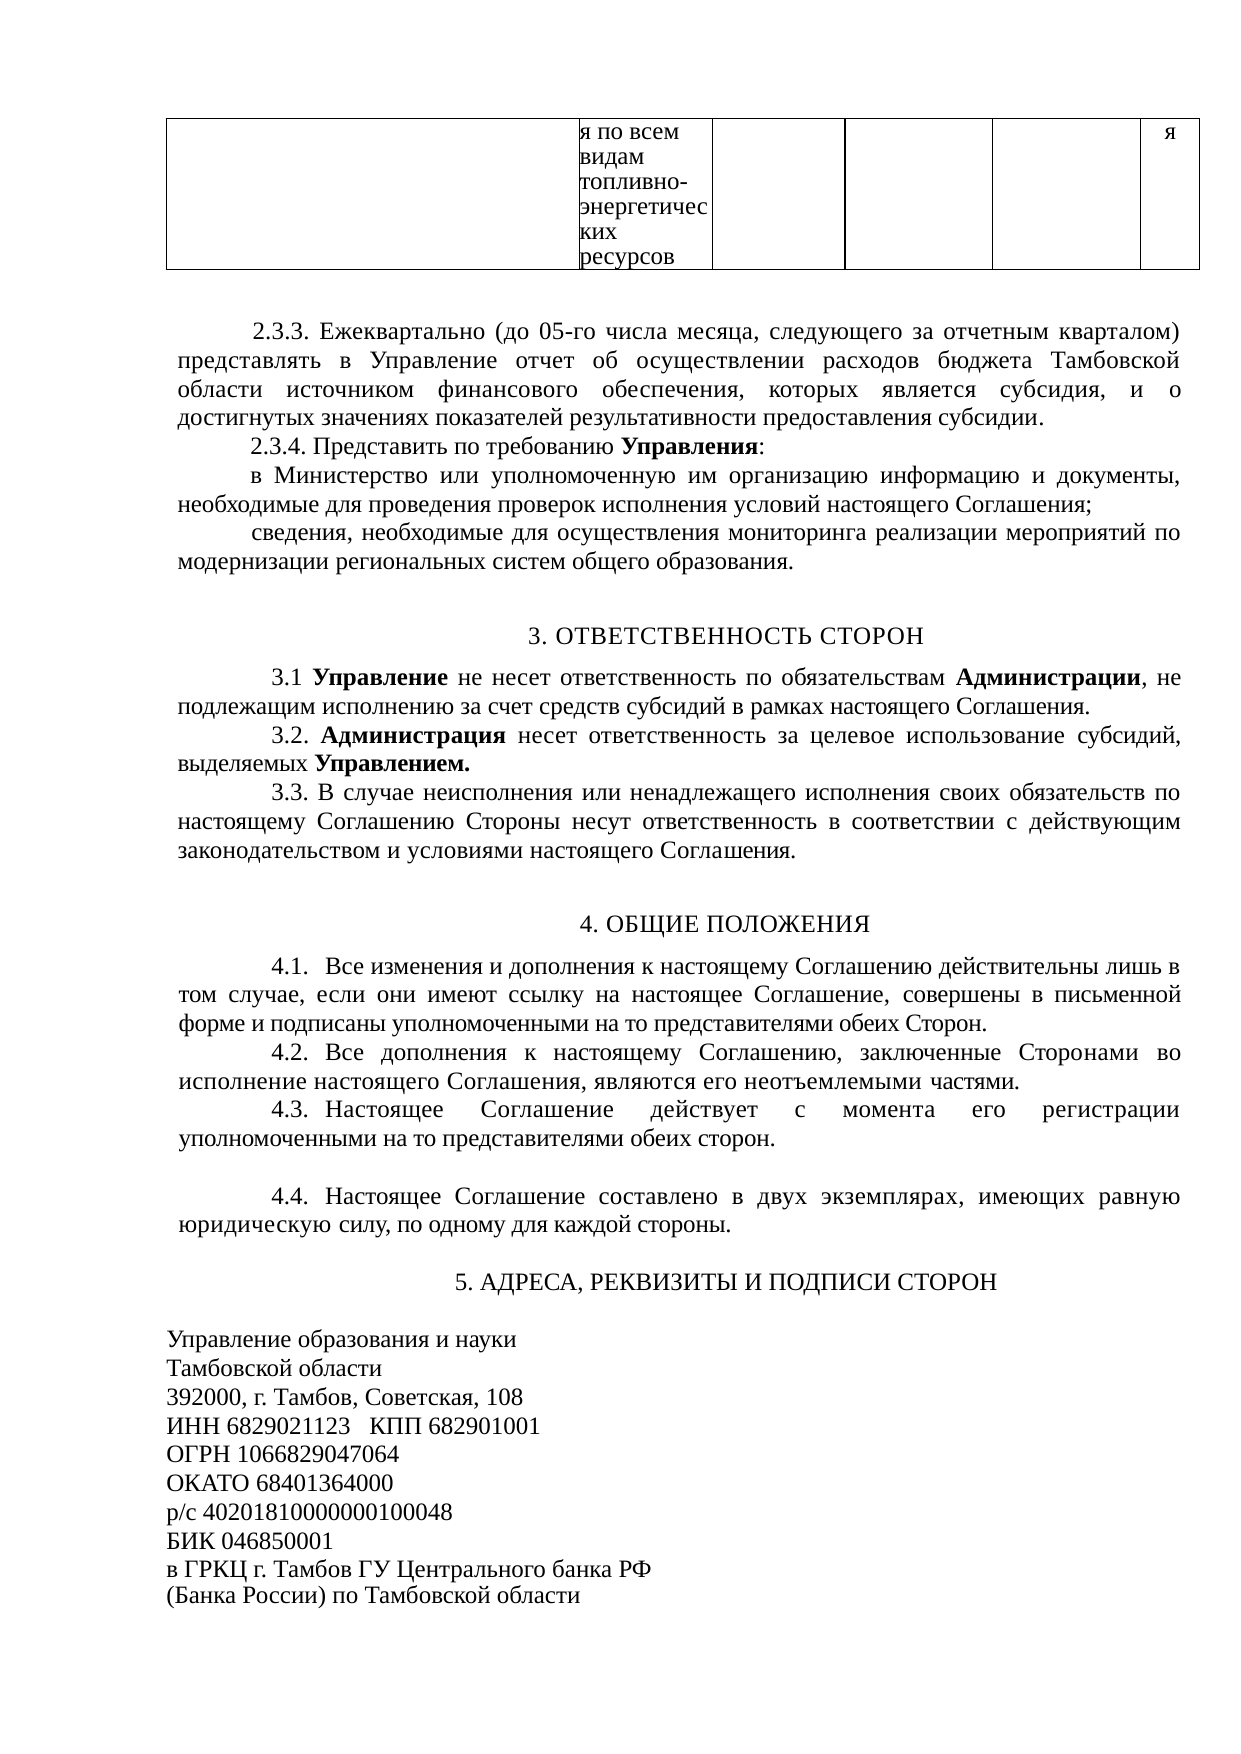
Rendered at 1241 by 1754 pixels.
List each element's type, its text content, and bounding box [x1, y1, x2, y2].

text 3.3. В случае неисполнения или ненадлежащего исполнения своих обязательств по настоящему Соглашению Стороны несут ответственность в соответствии с действующим законодательством и условиями настоящего Соглашения. [177, 777, 1181, 863]
list Настоящее Соглашение действует с момента его регистрации уполномоченными на то представителями обеих сторон. [178, 1094, 1181, 1152]
table_cell 6. [167, 119, 579, 269]
list Все дополнения к настоящему Соглашению, заключенные Сторонами во исполнение настоящего Соглашения, являются его неотъемлемыми частями. [178, 1037, 1181, 1094]
text 4. ОБЩИЕ ПОЛОЖЕНИЯ [178, 909, 1179, 938]
text 3. ОТВЕТСТВЕННОСТЬ СТОРОН [178, 621, 1181, 650]
table_cell положительная [846, 119, 992, 269]
table_header [668, 1382, 1152, 1609]
table_cell положительная [993, 119, 1140, 269]
text 2.3.3. Ежеквартально (до 05-го числа месяца, следующего за отчетным кварталом) представлять в Управление отчет об осуществлении расходов бюджета Тамбовской области источником финансового обеспечения, которых является субсидия, и о достигнутых значениях показателей результативности предоставления субсидии. [177, 316, 1181, 431]
text 5. АДРЕСА, РЕКВИЗИТЫ И ПОДПИСИ СТОРОН [178, 1267, 1181, 1296]
table_cell положительная [713, 119, 844, 269]
list Настоящее Соглашение составлено в двух экземплярах, имеющих равную юридическую силу, по одному для каждой стороны. [178, 1181, 1181, 1238]
list Все изменения и дополнения к настоящему Соглашению действительны лишь в том случае, если они имеют ссылку на настоящее Соглашение, совершены в письменной форме и подписаны уполномоченными на то представителями обеих Сторон. [178, 951, 1181, 1037]
text 3.1 Управление не несет ответственность по обязательствам Администрации, не подлежащим исполнению за счет средств субсидий в рамках настоящего Соглашения. [177, 662, 1181, 720]
text 3.2. Администрация несет ответственность за целевое использование субсидий, выделяемых Управлением. [177, 720, 1181, 777]
text сведения, необходимые для осуществления мониторинга реализации мероприятий по модернизации региональных систем общего образования. [177, 517, 1181, 575]
table_cell положительная [1141, 144, 1199, 269]
text 2.3.4. Представить по требованию Управления: [177, 431, 1181, 460]
text в Министерство или уполномоченную им организацию информацию и документы, необходимые для проведения проверок исполнения условий настоящего Соглашения; [177, 460, 1181, 517]
